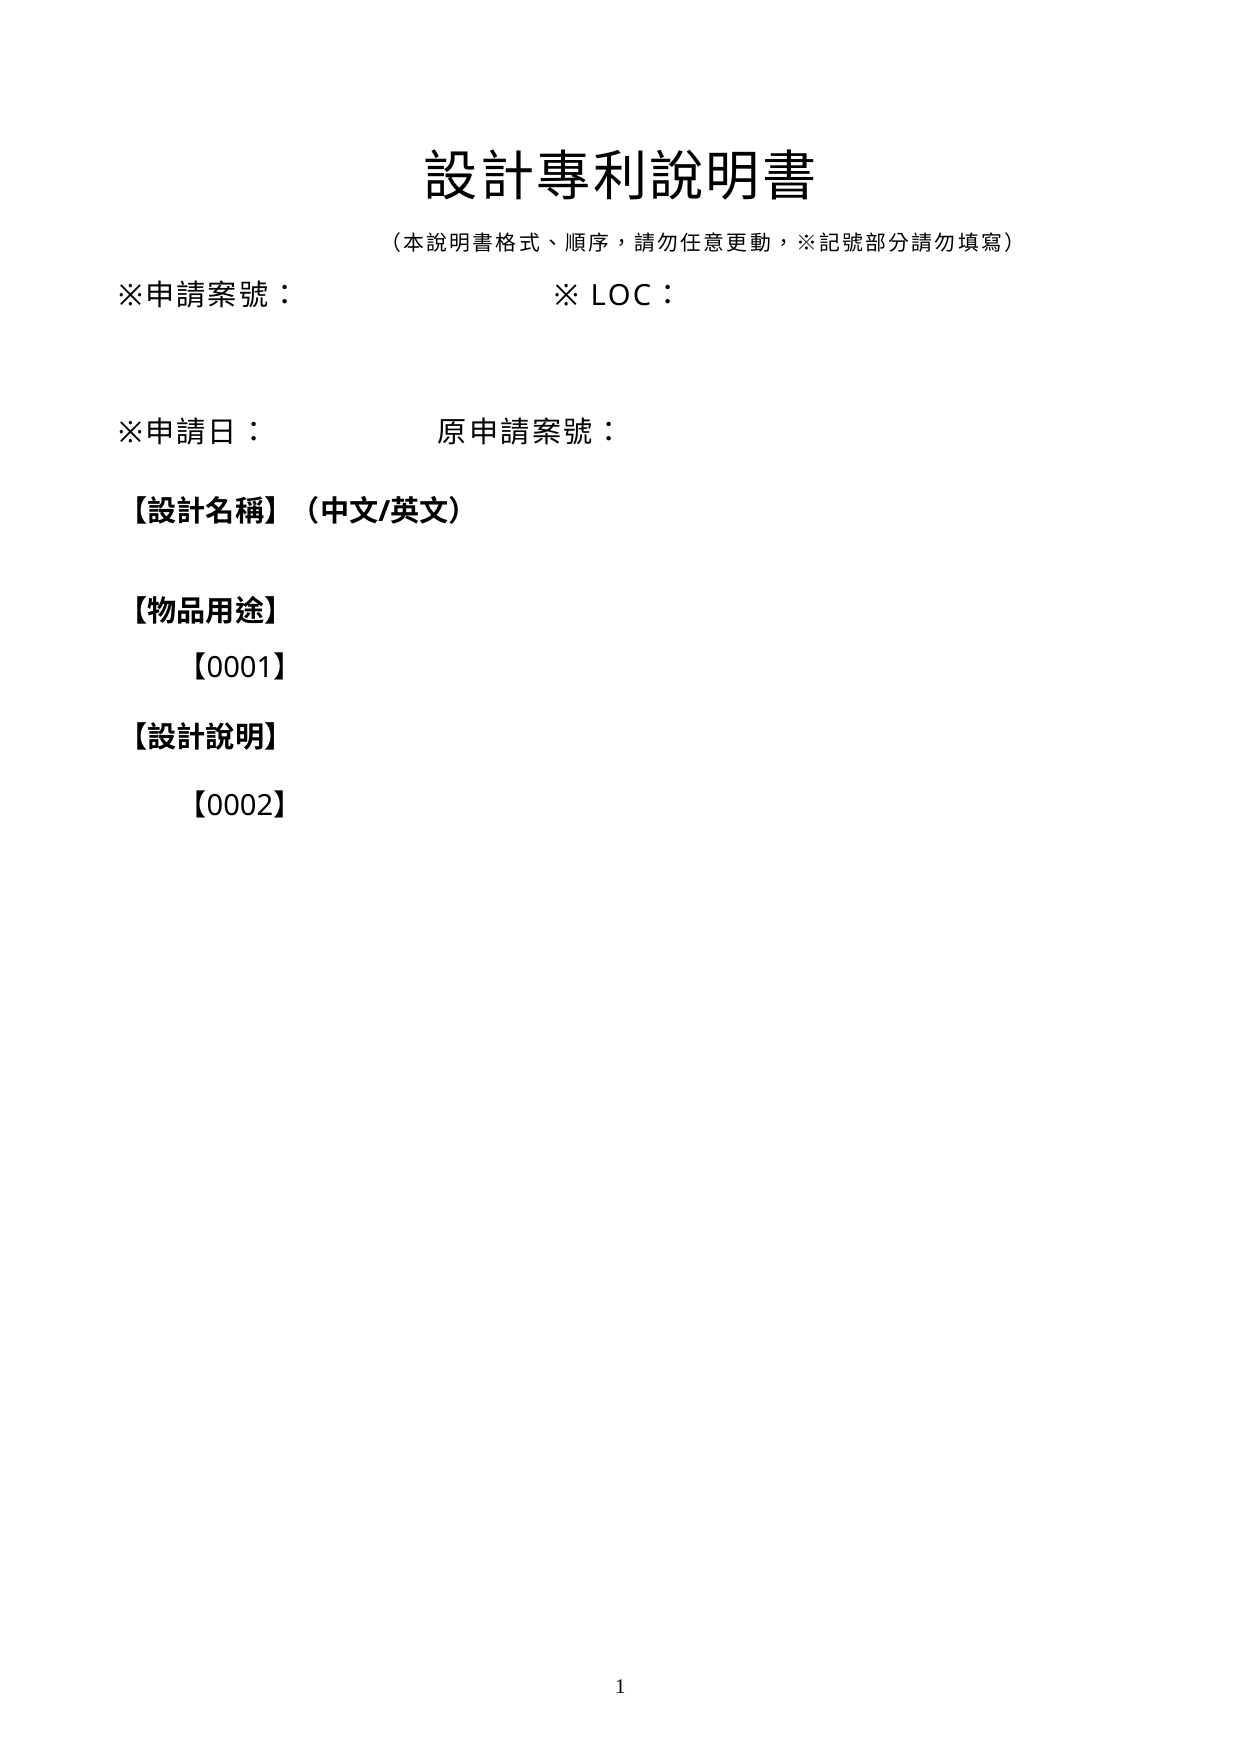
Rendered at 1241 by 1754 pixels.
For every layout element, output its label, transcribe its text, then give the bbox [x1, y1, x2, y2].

text 【物品用途】 [118, 582, 1122, 632]
text 【設計名稱】（中文/英文） [118, 482, 1122, 532]
text （本說明書格式、順序，請勿任意更動，※記號部分請勿填寫） [118, 224, 1122, 258]
text ※申請日： 原申請案號： [118, 396, 1122, 464]
text 【設計說明】 [118, 700, 1122, 769]
text ※申請案號： ※ LOC： [118, 258, 1122, 327]
text 設計專利說明書 [118, 121, 1122, 224]
